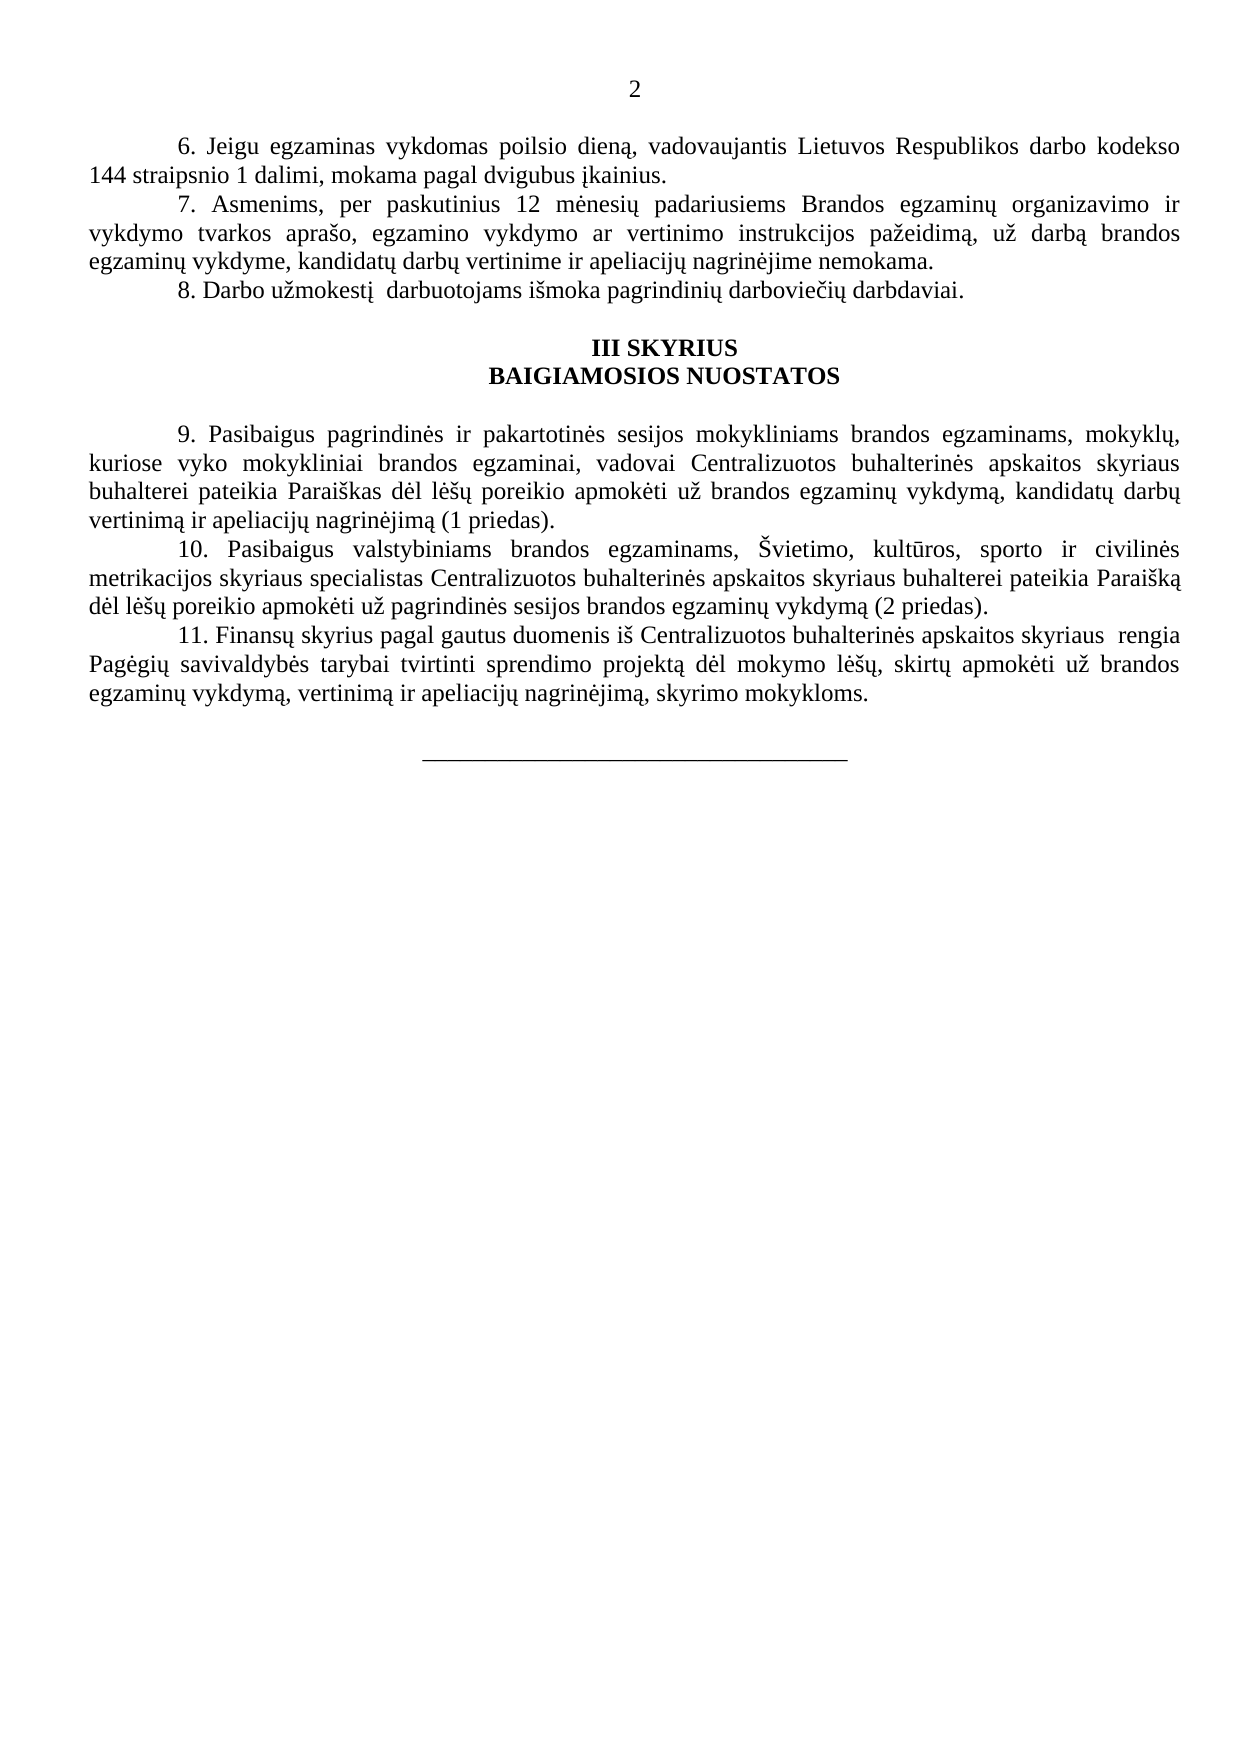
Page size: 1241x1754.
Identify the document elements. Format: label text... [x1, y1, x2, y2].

text BAIGIAMOSIOS NUOSTATOS [89, 361, 1181, 390]
text 7. Asmenims, per paskutinius 12 mėnesių padariusiems Brandos egzaminų organizavimo ir vykdymo tvarkos aprašo, egzamino vykdymo ar vertinimo instrukcijos pažeidimą, už darbą brandos egzaminų vykdyme, kandidatų darbų vertinime ir apeliacijų nagrinėjime nemokama. [89, 189, 1181, 275]
text __________________________________ [89, 735, 1181, 764]
text 8. Darbo užmokestį darbuotojams išmoka pagrindinių darboviečių darbdaviai. [89, 275, 1181, 304]
text 10. Pasibaigus valstybiniams brandos egzaminams, Švietimo, kultūros, sporto ir civilinės metrikacijos skyriaus specialistas Centralizuotos buhalterinės apskaitos skyriaus buhalterei pateikia Paraišką dėl lėšų poreikio apmokėti už pagrindinės sesijos brandos egzaminų vykdymą (2 priedas). [89, 534, 1181, 620]
text 6. Jeigu egzaminas vykdomas poilsio dieną, vadovaujantis Lietuvos Respublikos darbo kodekso 144 straipsnio 1 dalimi, mokama pagal dvigubus įkainius. [89, 131, 1181, 189]
text 11. Finansų skyrius pagal gautus duomenis iš Centralizuotos buhalterinės apskaitos skyriaus rengia Pagėgių savivaldybės tarybai tvirtinti sprendimo projektą dėl mokymo lėšų, skirtų apmokėti už brandos egzaminų vykdymą, vertinimą ir apeliacijų nagrinėjimą, skyrimo mokykloms. [89, 620, 1181, 706]
text 9. Pasibaigus pagrindinės ir pakartotinės sesijos mokykliniams brandos egzaminams, mokyklų, kuriose vyko mokykliniai brandos egzaminai, vadovai Centralizuotos buhalterinės apskaitos skyriaus buhalterei pateikia Paraiškas dėl lėšų poreikio apmokėti už brandos egzaminų vykdymą, kandidatų darbų vertinimą ir apeliacijų nagrinėjimą (1 priedas). [89, 419, 1181, 534]
text III SKYRIUS [89, 333, 1181, 361]
